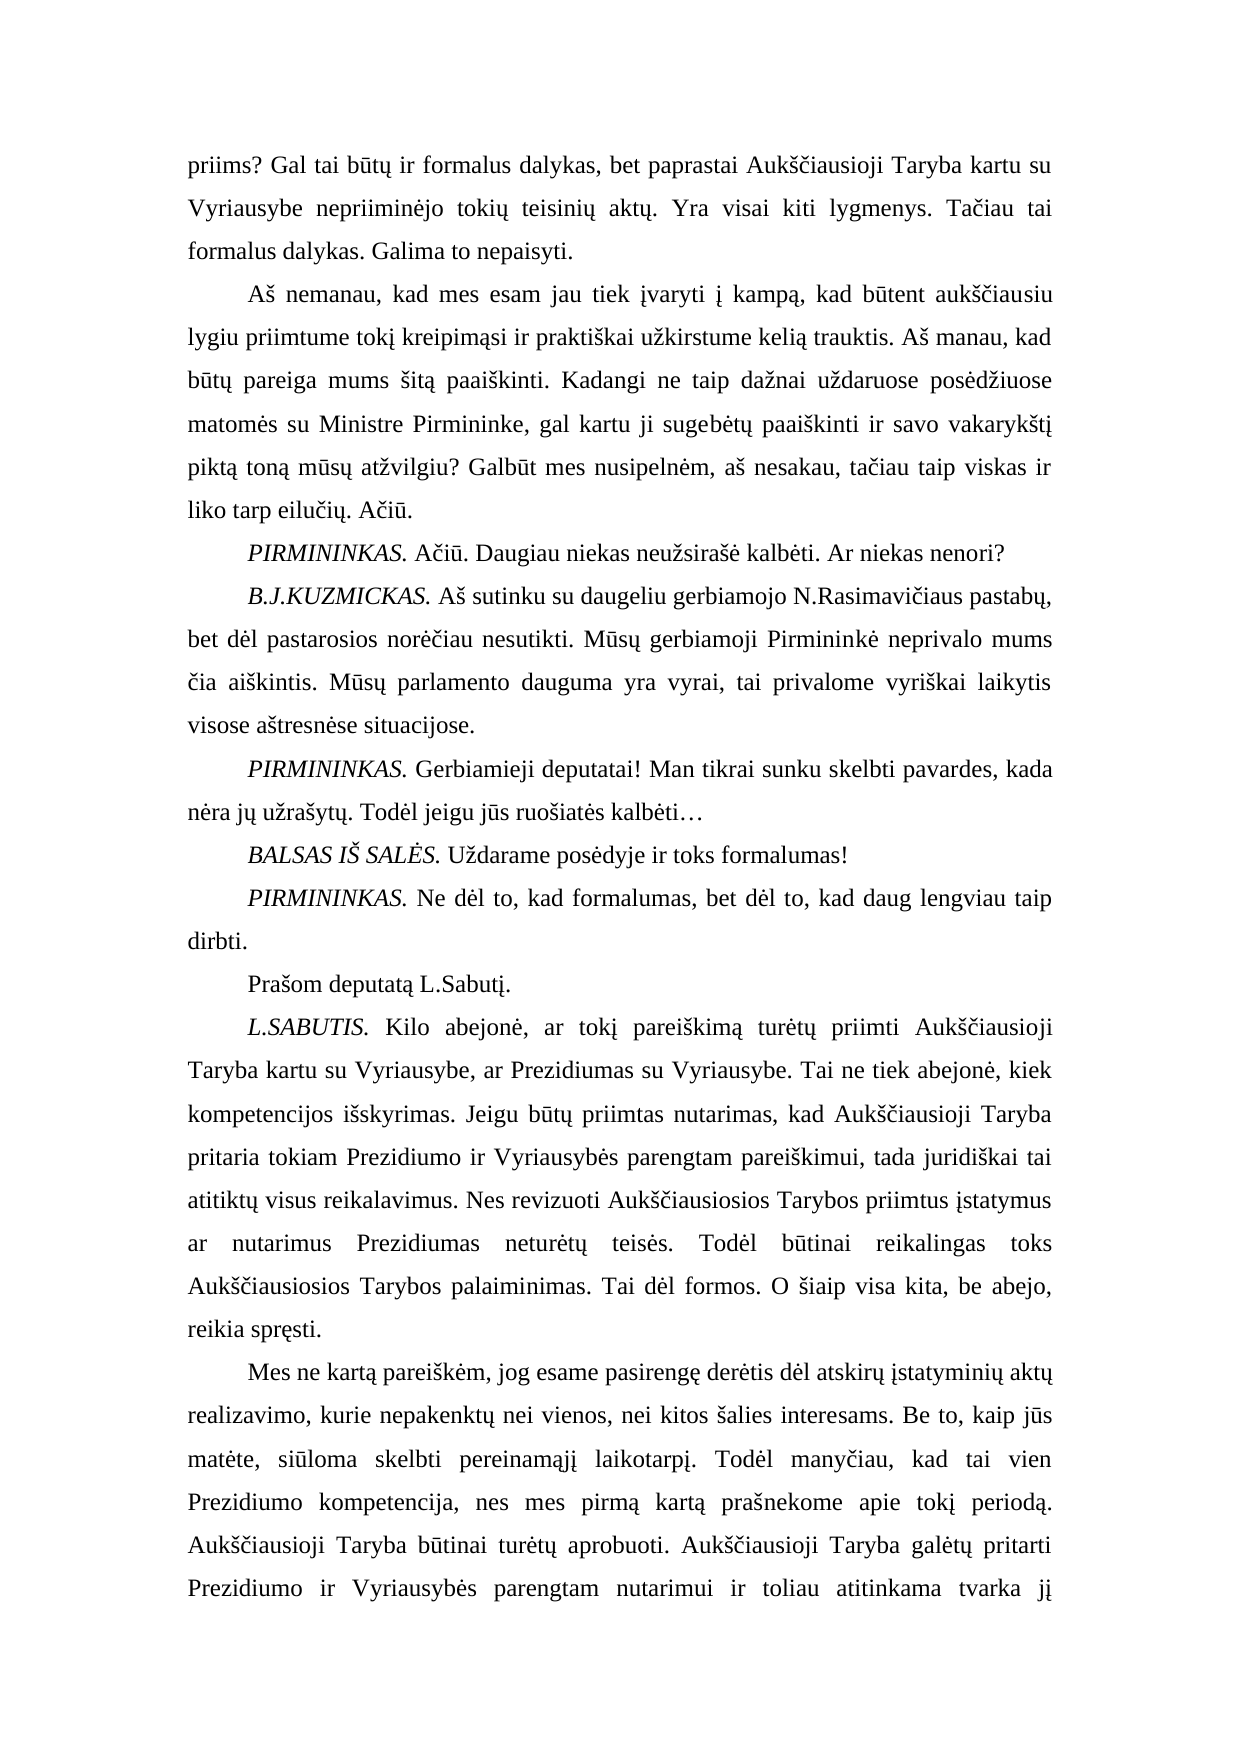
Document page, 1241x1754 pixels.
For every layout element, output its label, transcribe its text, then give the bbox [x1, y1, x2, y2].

text PIRMININKAS. Gerbiamieji deputatai! Man tikrai sunku skelbti pavar­des, kada nėra jų užrašytų. Todėl jeigu jūs ruošiatės kalbėti… [187, 754, 1053, 826]
text Mes ne kartą pareiškėm, jog esame pasirengę derėtis dėl atskirų įstatymi­nių aktų realizavimo, kurie nepakenktų nei vienos, nei kitos šalies intere­sams. Be to, kaip jūs matėte, siūloma skelbti pereinamąjį laikotarpį. Todėl manyčiau, kad tai vien Prezidiumo kompetencija, nes mes pirmą kartą praš­nekome apie tokį periodą. Aukščiausioji Taryba būtinai turėtų aprobuoti. Aukščiausioji Taryba galėtų pritarti Prezidiumo ir Vyriausybės parengtam nutarimui ir toliau atitinkama tvarka jį [187, 1357, 1053, 1602]
text BALSAS IŠ SALĖS. Uždarame posėdyje ir toks formalumas! [187, 840, 1053, 869]
text Prašom deputatą L.Sabutį. [187, 969, 1053, 998]
text PIRMININKAS. Ne dėl to, kad formalumas, bet dėl to, kad daug lengviau taip dirbti. [187, 883, 1053, 955]
text L.SABUTIS. Kilo abejonė, ar tokį pareiškimą turėtų priimti Aukščiausio­ji Taryba kartu su Vyriausybe, ar Prezidiumas su Vyriausybe. Tai ne tiek abejonė, kiek kompetencijos išskyrimas. Jeigu būtų priimtas nutarimas, kad Aukščiausioji Taryba pritaria tokiam Prezidiumo ir Vyriausybės parengtam pareiškimui, tada juridiškai tai atitiktų visus reikalavimus. Nes revizuoti Aukščiausiosios Tarybos priimtus įstatymus ar nutarimus Prezidiumas netu­rėtų teisės. Todėl būtinai reikalingas toks Aukščiausiosios Tarybos palaimi­nimas. Tai dėl formos. O šiaip visa kita, be abejo, reikia spręsti. [187, 1012, 1053, 1343]
text priims? Gal tai būtų ir formalus dalykas, bet paprastai Aukščiausioji Taryba kartu su Vyriausybe nepriiminėjo tokių tei­sinių aktų. Yra visai kiti lygmenys. Tačiau tai formalus dalykas. Galima to nepaisyti. [187, 150, 1053, 265]
text Aš nemanau, kad mes esam jau tiek įvaryti į kampą, kad būtent aukščiau­siu lygiu priimtume tokį kreipimąsi ir praktiškai užkirstume kelią trauktis. Aš manau, kad būtų pareiga mums šitą paaiškinti. Kadangi ne taip dažnai uždaruose posėdžiuose matomės su Ministre Pirmininke, gal kartu ji suge­bėtų paaiškinti ir savo vakarykštį piktą toną mūsų atžvilgiu? Galbūt mes nusipelnėm, aš nesakau, tačiau taip viskas ir liko tarp eilučių. Ačiū. [187, 279, 1053, 524]
text PIRMININKAS. Ačiū. Daugiau niekas neužsirašė kalbėti. Ar niekas neno­ri? [187, 538, 1053, 567]
text B.J.KUZMICKAS. Aš sutinku su daugeliu gerbiamojo N.Rasimavičiaus pastabų, bet dėl pastarosios norėčiau nesutikti. Mūsų gerbiamoji Pirminin­kė neprivalo mums čia aiškintis. Mūsų parlamento dauguma yra vyrai, tai privalome vyriškai laikytis visose aštresnėse situacijose. [187, 581, 1053, 739]
